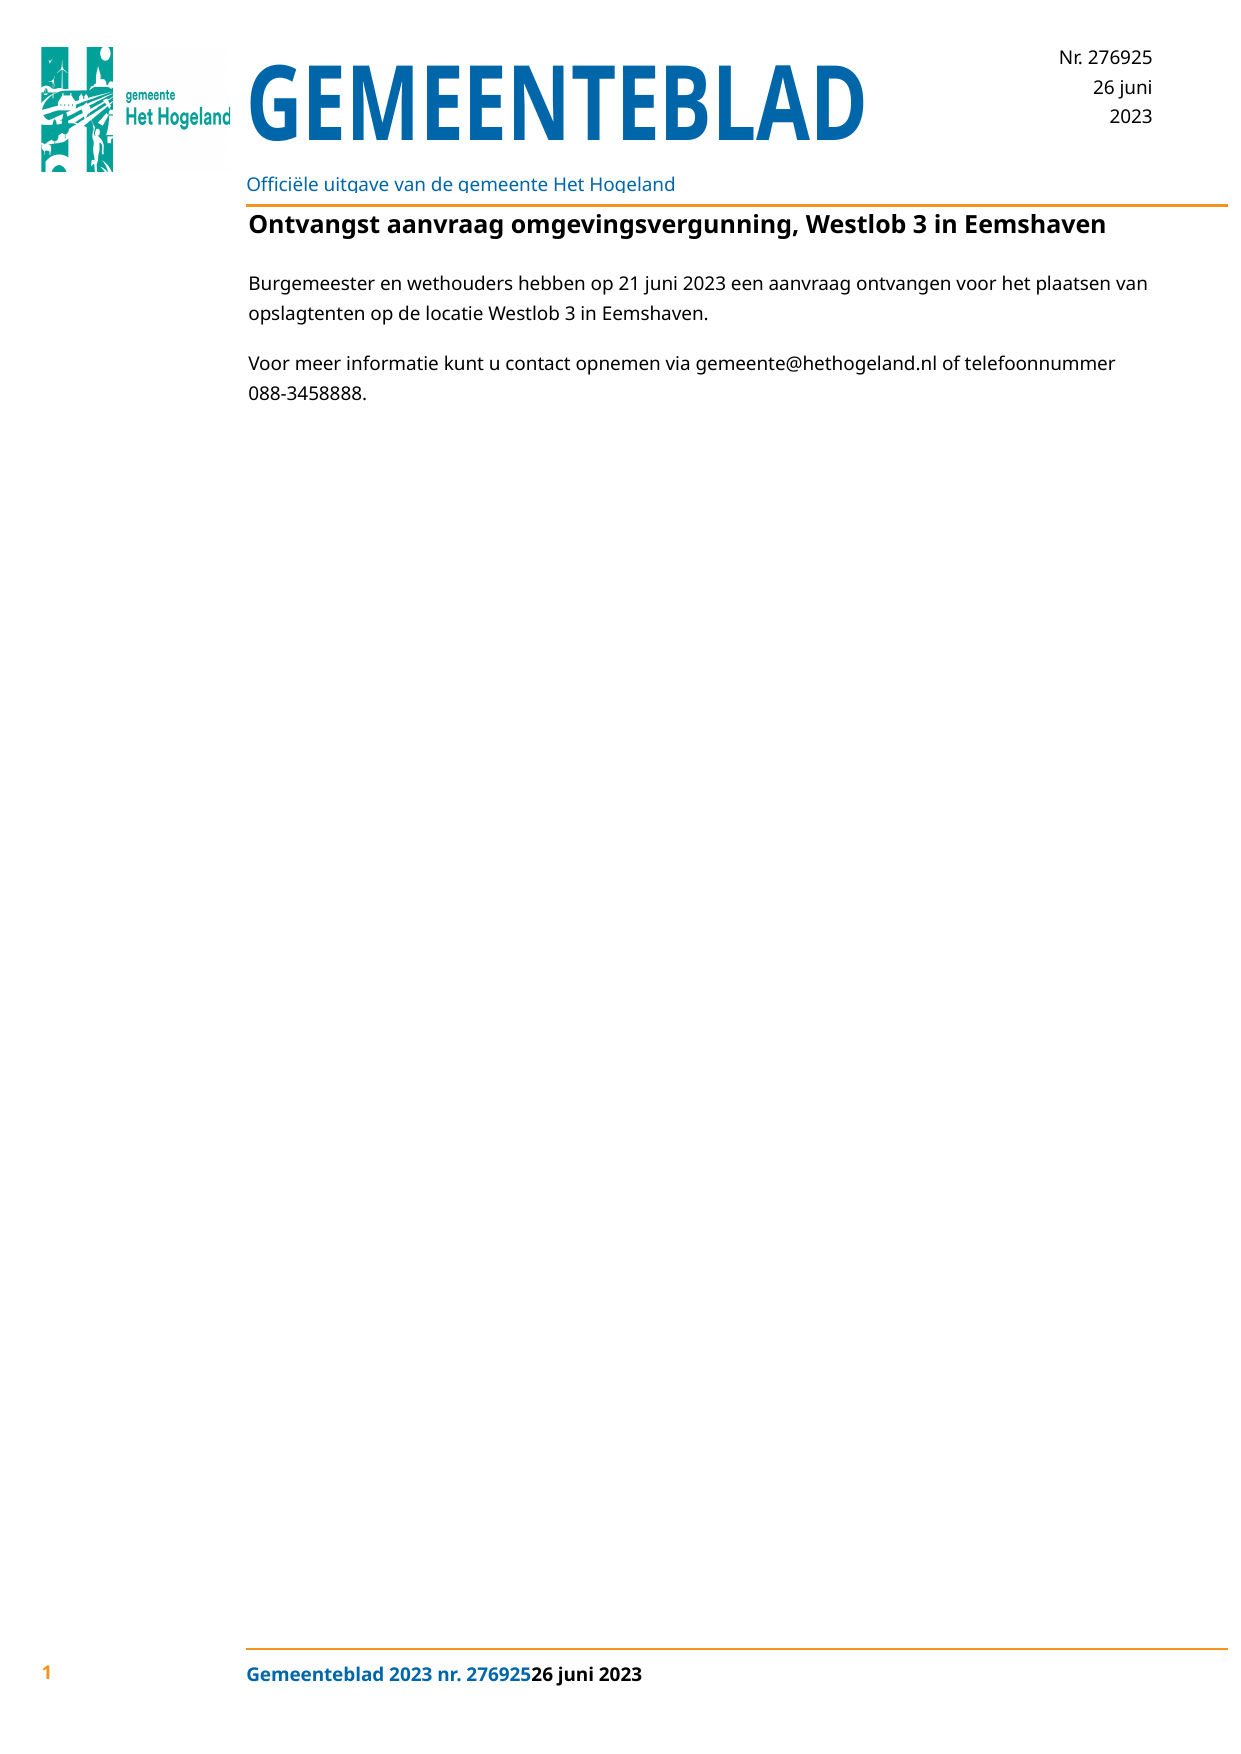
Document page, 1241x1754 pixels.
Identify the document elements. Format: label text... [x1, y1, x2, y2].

picture [41, 47, 231, 172]
text Burgemeester en wethouders hebben op 21 juni 2023 een aanvraag ontvangen voor het plaatsen van opslagtenten op de locatie Westlob 3 in Eemshaven. [248, 270, 1152, 326]
text Ontvangst aanvraag omgevingsvergunning, Westlob 3 in Eemshaven [248, 207, 1152, 241]
text Voor meer informatie kunt u contact opnemen via gemeente@hethogeland.nl of telefoonnummer 088-3458888. [248, 350, 1152, 406]
